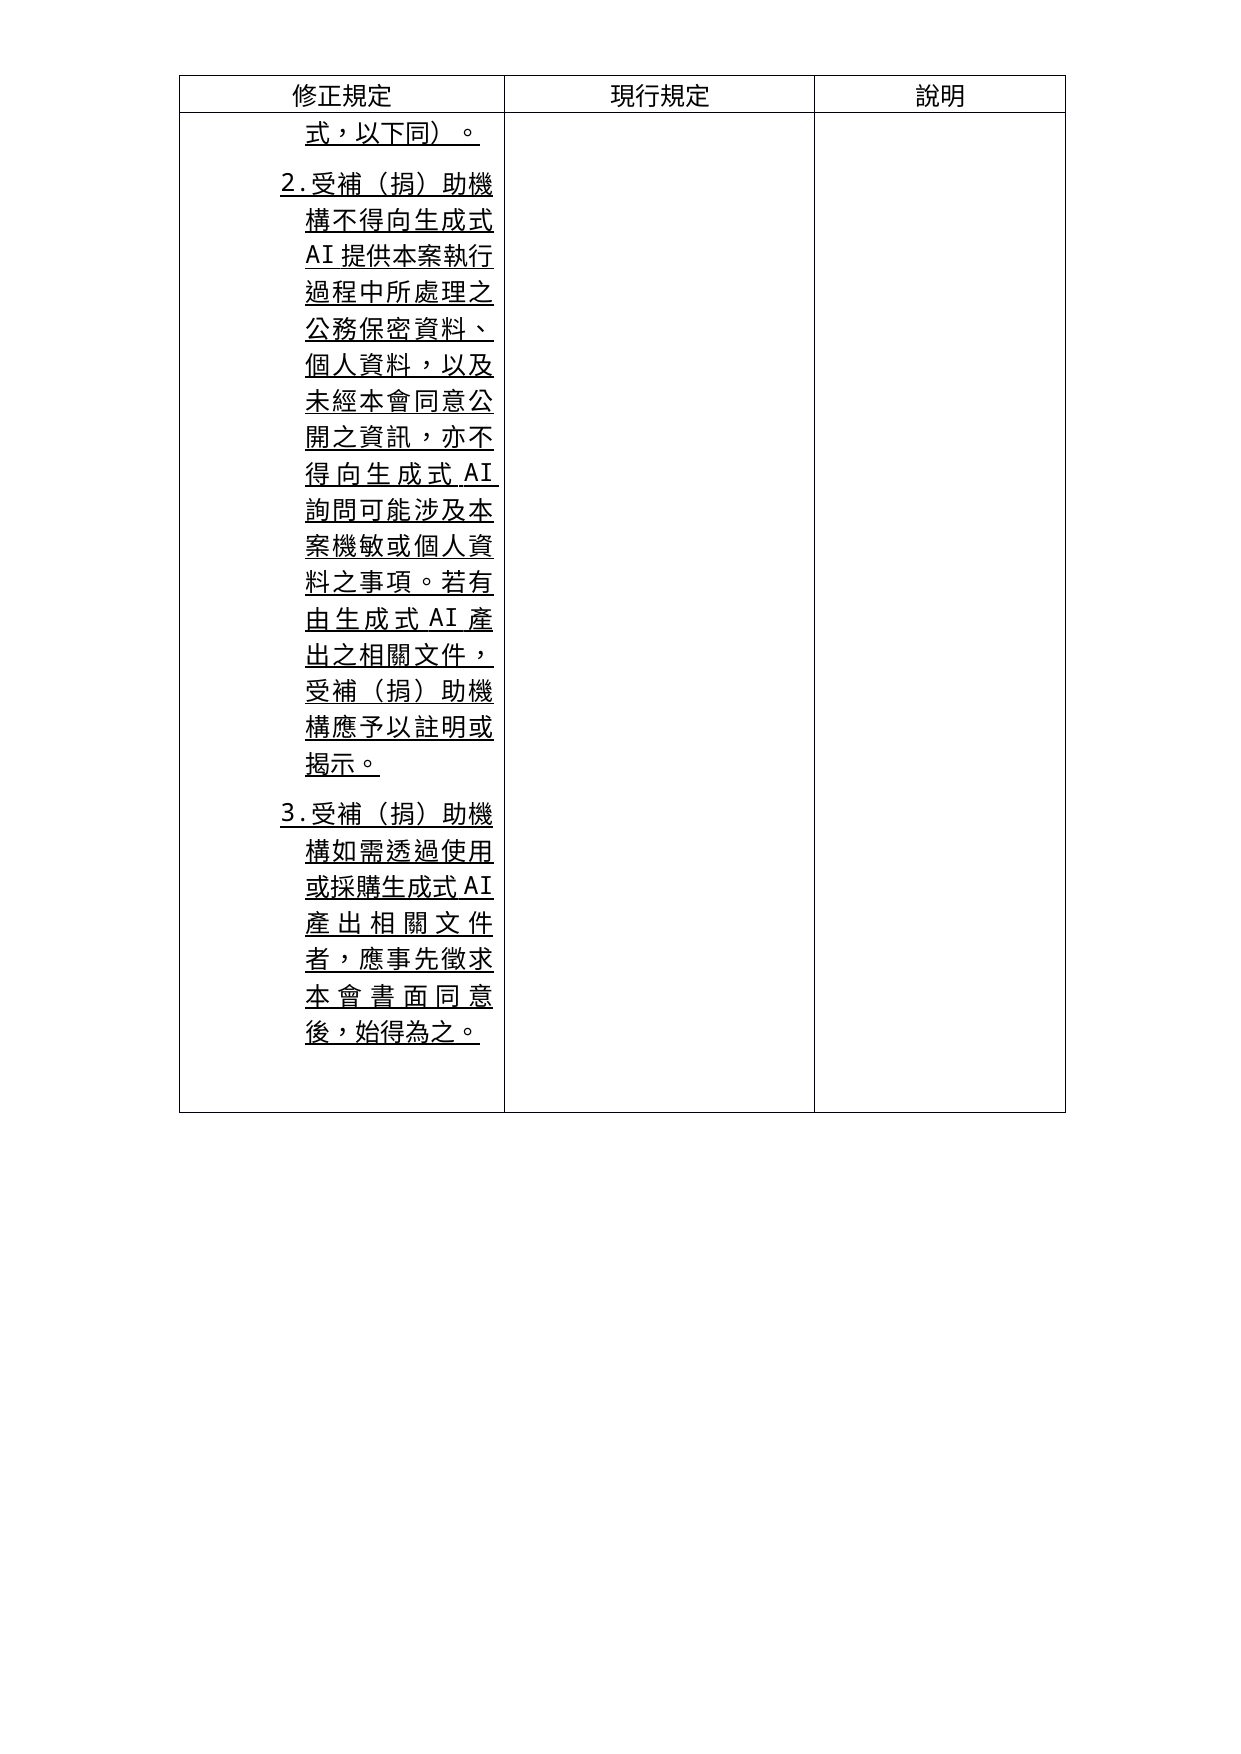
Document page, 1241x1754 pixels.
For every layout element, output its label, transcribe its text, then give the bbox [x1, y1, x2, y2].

table_header 現行規定 [505, 76, 814, 112]
table_cell 十一、其他事項： 申請單位申請補助時如有違反性別平等、勞工權益相關法令或其他影響本會聲譽之重大情事，經檢察官提起公訴或主管機關查證屬實者，本會得不予補助。但獲不起訴處分者，得視其具體事由課予其他處分。 前款規定，於獲補助後發現者，本會得視情節輕重停止給付執行及撤銷或廢止補助，並追回全部或部分補助款項。但獲不起訴處分者，得視其具體事由免予追繳或課予其他處分。 (三)前二款規定，溯及適用於申請補助前三年期間內發生效力。 (四)凡補（捐）助金額達總經費50%以上者，應配合以下事項： 1.受補（捐）助機構（包括法人、團體與自然人，以下同）不得使用或採購中國大陸廠牌之資通訊產品（包括軟體、硬體及服務，含DeepSeek等類似生成式AI程式，以下同）。 2.受補（捐）助機構不得向生成式AI提供本案執行過程中所處理之公務保密資料、個人資料，以及未經本會同意公開之資訊，亦不得向生成式AI詢問可能涉及本案機敏或個人資料之事項。若有由生成式AI產出之相關文件，受補（捐）助機構應予以註明或揭示。 3.受補（捐）助機構如需透過使用或採購生成式AI產出相關文件者，應事先徵求本會書面同意後，始得為之。 [180, 113, 504, 1112]
table_cell [505, 113, 814, 1112]
table_header 修正規定 [180, 76, 504, 112]
table_header 說明 [815, 76, 1065, 112]
table_cell 本點新增。 因應近年性別平等事件，爰增訂第一款及第二款。 為規範人工智慧（AI）工具之使用，爰增訂第四款。 [815, 113, 1065, 1112]
